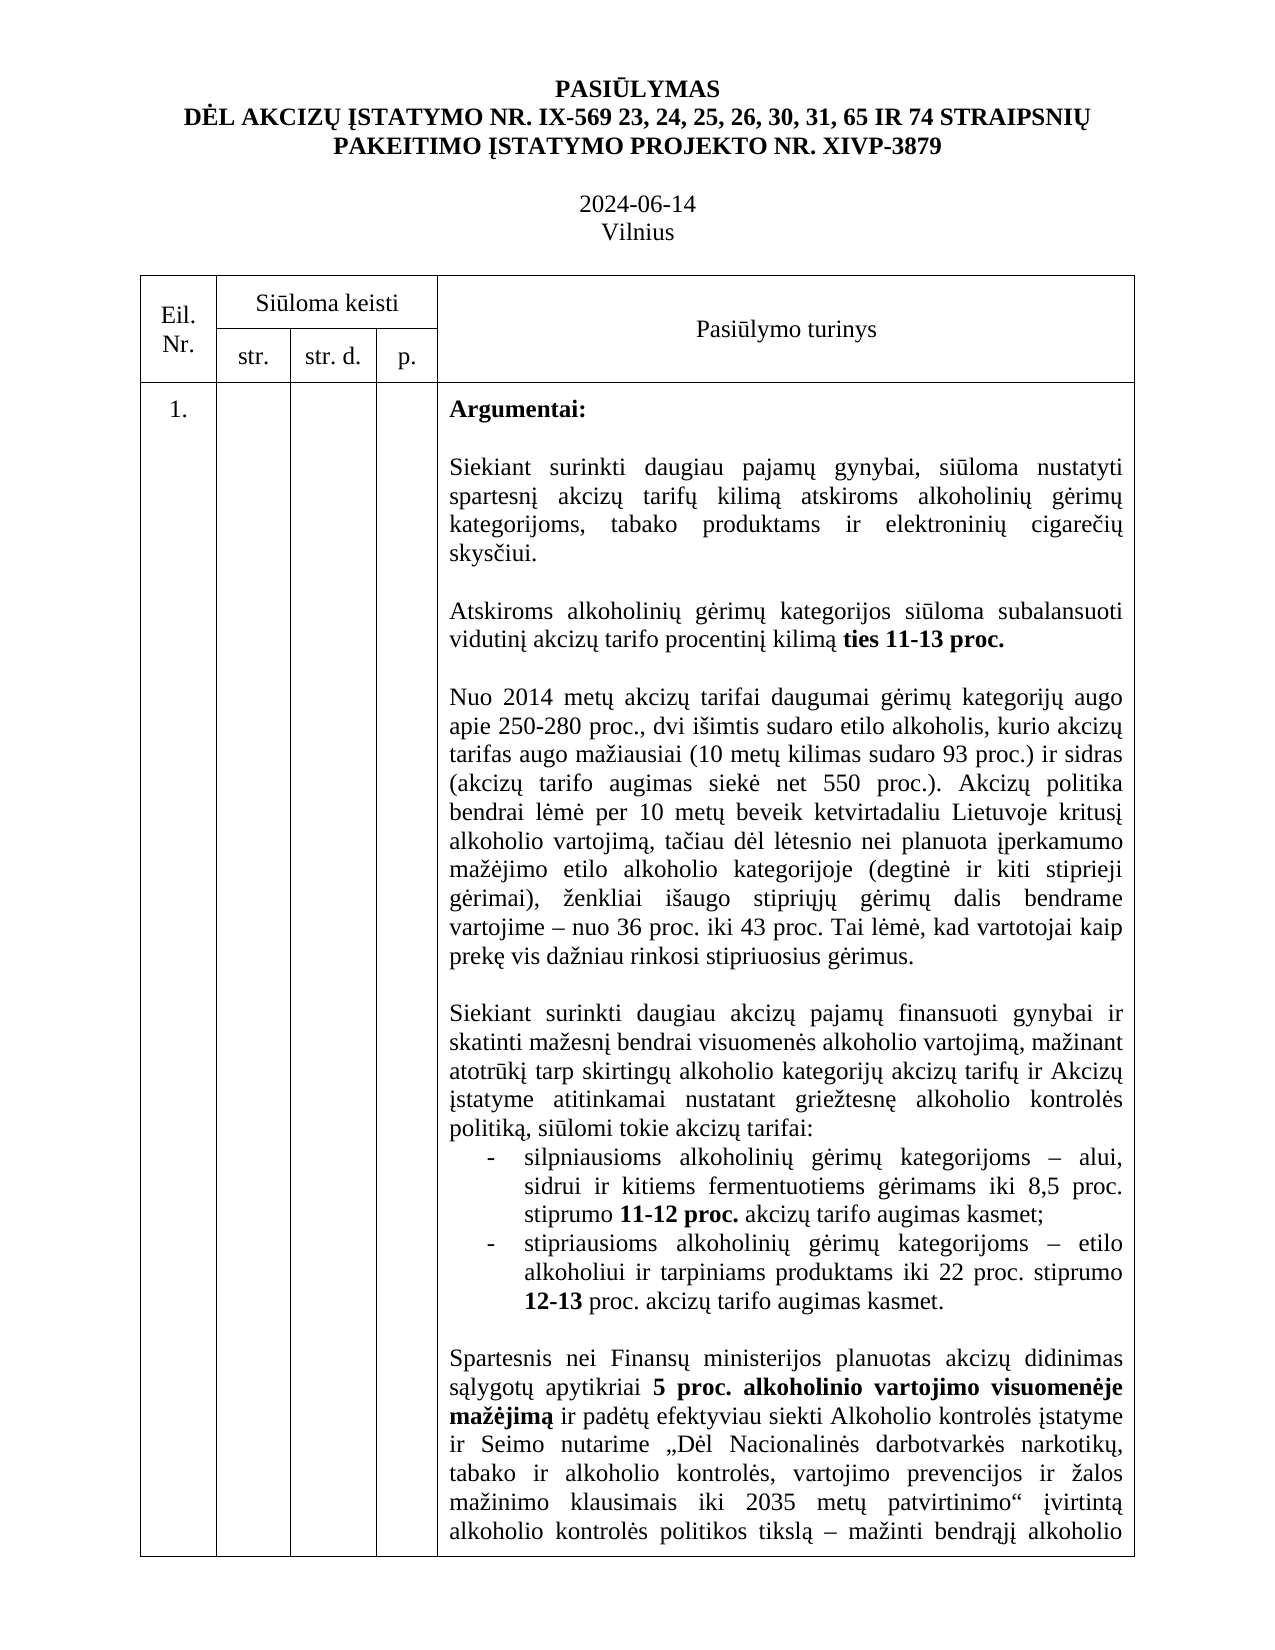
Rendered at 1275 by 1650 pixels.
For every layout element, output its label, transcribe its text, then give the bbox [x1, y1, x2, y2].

table_cell p. [377, 329, 437, 382]
table_cell 1. [141, 383, 216, 1556]
table_cell str. d. [291, 329, 376, 382]
table_header Siūloma keisti [217, 276, 437, 328]
table_cell [291, 383, 376, 1556]
text PASIŪLYMAS [150, 74, 1125, 102]
text DĖL AKCIZŲ ĮSTATYMO NR. IX-569 23, 24, 25, 26, 30, 31, 65 IR 74 STRAIPSNIŲ PAKEITIMO ĮSTATYMO PROJEKTO NR. XIVP-3879 [150, 102, 1125, 160]
text Vilnius [150, 217, 1125, 246]
table_header Pasiūlymo turinys [438, 276, 1134, 382]
text 2024-06-14 [150, 189, 1125, 217]
table_cell Argumentai: Siekiant surinkti daugiau pajamų gynybai, siūloma nustatyti spartesnį akcizų tarifų kilimą atskiroms alkoholinių gėrimų kategorijoms, tabako produktams ir elektroninių cigarečių skysčiui. Atskiroms alkoholinių gėrimų kategorijos siūloma subalansuoti vidutinį akcizų tarifo procentinį kilimą ties 11-13 proc. Nuo 2014 metų akcizų tarifai daugumai gėrimų kategorijų augo apie 250-280 proc., dvi išimtis sudaro etilo alkoholis, kurio akcizų tarifas augo mažiausiai (10 metų kilimas sudaro 93 proc.) ir sidras (akcizų tarifo augimas siekė net 550 proc.). Akcizų politika bendrai lėmė per 10 metų beveik ketvirtadaliu Lietuvoje kritusį alkoholio vartojimą, tačiau dėl lėtesnio nei planuota įperkamumo mažėjimo etilo alkoholio kategorijoje (degtinė ir kiti stiprieji gėrimai), ženkliai išaugo stipriųjų gėrimų dalis bendrame vartojime – nuo 36 proc. iki 43 proc. Tai lėmė, kad vartotojai kaip prekę vis dažniau rinkosi stipriuosius gėrimus. Siekiant surinkti daugiau akcizų pajamų finansuoti gynybai ir skatinti mažesnį bendrai visuomenės alkoholio vartojimą, mažinant atotrūkį tarp skirtingų alkoholio kategorijų akcizų tarifų ir Akcizų įstatyme atitinkamai nustatant griežtesnę alkoholio kontrolės politiką, siūlomi tokie akcizų tarifai: silpniausioms alkoholinių gėrimų kategorijoms – alui, sidrui ir kitiems fermentuotiems gėrimams iki 8,5 proc. stiprumo 11-12 proc. akcizų tarifo augimas kasmet; stipriausioms alkoholinių gėrimų kategorijoms – etilo alkoholiui ir tarpiniams produktams iki 22 proc. stiprumo 12-13 proc. akcizų tarifo augimas kasmet. Spartesnis nei Finansų ministerijos planuotas akcizų didinimas sąlygotų apytikriai 5 proc. alkoholinio vartojimo visuomenėje mažėjimą ir padėtų efektyviau siekti Alkoholio kontrolės įstatyme ir Seimo nutarime „Dėl Nacionalinės darbotvarkės narkotikų, tabako ir alkoholio kontrolės, vartojimo prevencijos ir žalos mažinimo klausimais iki 2035 metų patvirtinimo“ įvirtintą alkoholio kontrolės politikos tikslą – mažinti bendrąjį alkoholio suvartojimą, piktnaudžiavimą alkoholiu ir jo daromą visapusę žalą visuomenei. Siūlomi akcizų tarifai sąlygotų papildomas valstybės biudžeto įplaukas ir padėtų patenkinti augantį poreikį krašto gynybos finansavimui. Remiantis šiais pasiūlymais, per trejus metus valstybės biudžetą pasiektų papildomi 30 mln. EUR pajamų iš alkoholio tarifų, t. y., po 10 mln. EUR virš Finansų ministerijos suplanuoto akcizų surinkimo kasmet. Taip pat siūloma nustatyti spartesnį akcizų tarifų kilimą tabako produktams ir elektroninių cigarečių skysčiui. Vertinant kaimyninių valstybių (Latvijos, Estijos ir Lenkijos) suplanuotą tabako gaminių akcizų kilimo lygį, augantį Lietuvos poreikį gynybai bei užkardant galimybes pakaitumo efektui tarp skirtingų tabako gaminių, cigaretėms ir kaitinamojo tabako produktams siūloma nustatyti vienodą žymesnį akcizų tarifų kilimą – po 12,5 proc. kasmet. Remiantis Finansų ministerijos duomenimis, Lenkija ir Latvija cigaretėms ir kaitinamojo tabako produktams 2025-2026 metais akcizus kasmet planuoja didinti po 10 procentų, Estija – po 5 procentus kasmet. Pagal teikiamą pasiūlymą Lietuvoje cigaretėms ir kaitinamojo tabako produktams būtų nustatomas spartesnis kilimo lygis, akcizų tarifus abiem kategorijoms kasmet keliant po 12,5 proc. Pažymėtina, kad Latvija ir Estija šiuo metu jau taiko didesnius akcizų tarifus cigaretėms, kas sudaro galimybes Lietuvoje sparčiau kelti akcizų tarifą didžiausiai, cigarečių, kategorijai bei surinkti daugiau lėšų gynybai. Finansų ministerijos duomenimis, Lietuvoje 2024 m. cigaretėms taikomas 138 EUR/1000 vnt. akcizų tarifas, Latvijoje galioja 156,3 EUR/1000 vnt. tarifas, Estijoje – 169,1 EUR/1000 vnt. tarifas. Vertintina, kad spartesnis akcizų tarifų kėlimas nesudaro prielaidų augti tabako gaminių kontrabandai. Valstybei tikslingai investavus į papildomas priemones, šiuo metu sėkmingai užkardoma kontrabanda ir mažėja nelegalių cigarečių įvežimas į šalį. Birželio mėn. Valstybinė sienos apsaugos tarnyba (VSAT) paskelbė, kad 2024 m. beveik 2 kartus sumažėjo į Lietuvą patekusios cigarečių kontrabandos mastai. Teigiamus pokyčius šioje srityje lėmė dėl migrantų krizės sustiprinta sienos apsauga, fizinio barjero ir VSAT stebėjimo sistemų įdiegimas prie sienos su Baltarusija, pasienio kontrolės punktų uždarymas. Papildomo dėmesio reikalauja ypač populiarėjančių elektroninių cigarečių reguliavimo klausimas. Šalies institucijų vertinimu, elektroninių cigarečių ir jų skysčių populiarumą lemia ir jų nedidelė kaina bei didelis įperkamumas. Remiantis Finansų ministerijos skaičiavimais, akcizų dalis šio produkto kainoje yra net 10 kartų mažesnė nei cigarečių kainoje. Siekiant mažinti šio produkto įperkamumą ir patrauklumą, ypač tarp jaunimo, būtina didinti jų apmokestinimą. Pažymėtina, kad sparčiau kelti akcizų tarifą elektroninėms cigaretėms taip pat siūlo Sveikatos apsaugos ministerija, Vidaus reikalų ministerija ir Narkotikų, tabako ir alkoholio kontrolės departamentas. Dėl šių priežasčių siūloma kasmet didinti elektroninių cigarečių skysčių akcizų tarifą po 100 proc. Atitinkamai, siūloma nustatyti cigarečių ir kaitinamojo tabako produktų akcizų tarifų didinimą po 12,5% kasmet, o elektroninių cigarečių skysčio akcizų tarifui – po 100% kasmet. Spartesnis nei numatoma Finansų ministerijos parengtame projekte akcizų didinimas sąlygotų papildomas valstybės biudžeto įplaukas, kurios tikslingai galėtų būti skiriamos svarbiam gynybos finansavimo poreikiui užtikrinti. Remiantis šiais pasiūlymais 2025-2027 m. papildomai galėtų būti surinkta apytikriai 40-45 mln. EUR m. daugiau nei planuoja Finansų ministerija. Iš viso, priėmus šiuos pasiūlymus padidinti alkoholinių gėrimų ir tabako gaminių akcizų tarifus, Valstybės gynybos fondą papildytų 70-75 mln. EUR. Pasiūlymai: Pakeisti projekto 1 straipsnį ir išdėstyti taip: „1 straipsnis. 23 straipsnio pakeitimas 1. Pakeisti 23 straipsnio 1 dalį ir ją išdėstyti taip: „1. Alui taikomas 10,50 10,97 euro už 1 procentą faktinės tūrinės alkoholio koncentracijos procentais akcizų tarifas, kuris nustatomas už produkto hektolitrą.“ 2. Pakeisti 23 straipsnio 1 dalį ir ją išdėstyti taip: „1. Alui taikomas 11,65 12,74 euro už 1 procentą faktinės tūrinės alkoholio koncentracijos procentais akcizų tarifas, kuris nustatomas už produkto hektolitrą.“ 3. Pakeisti 23 straipsnio 1 dalį ir ją išdėstyti taip: „1. Alui taikomas 12,95 14,85 euro už 1 procentą faktinės tūrinės alkoholio koncentracijos procentais akcizų tarifas, kuris nustatomas už produkto hektolitrą.“ Pakeisti projekto 2 straipsnį ir išdėstyti taip: „2 straipsnis. 24 straipsnio pakeitimas Pakeisti 24 straipsnį ir jį išdėstyti taip: „24 straipsnis. Vynui iš šviežių vynuogių ir kitiems fermentuotiems gėrimams taikomi akcizų tarifai Vynui iš šviežių vynuogių ir kitiems fermentuotiems gėrimams taikomi akcizų tarifai: 1) vynui ir kitiems fermentuotiems gėrimams, kurių faktinė tūrinė etilo alkoholio koncentracija (kitų fermentuotų gėrimų atveju – gauta tik fermentuojant) procentais yra ne didesnė kaip 8,5 procento, – 122 127 eurai už produkto hektolitrą; 2) šio straipsnio 1 punkte nenurodytiems gėrimams – 254 eurai už produkto hektolitrą.“ Pakeisti projekto 3 straipsnį ir išdėstyti taip: „3 straipsnis. 24 straipsnio pakeitimas Pakeisti 24 straipsnį ir jį išdėstyti taip: „24 straipsnis. Vynui iš šviežių vynuogių ir kitiems fermentuotiems gėrimams taikomi akcizų tarifai Vynui iš šviežių vynuogių ir kitiems fermentuotiems gėrimams taikomi akcizų tarifai: 1) vynui ir kitiems fermentuotiems gėrimams, kurių faktinė tūrinė etilo alkoholio koncentracija (kitų fermentuotų gėrimų atveju – gauta tik fermentuojant) procentais yra ne didesnė kaip 8,5 procento, – 136 148 eurai už produkto hektolitrą; 2) šio straipsnio 1 punkte nenurodytiems gėrimams – 296 eurai už produkto hektolitrą.“ Pakeisti projekto 4 straipsnį ir išdėstyti taip: „4 straipsnis. 24 straipsnio pakeitimas Pakeisti 24 straipsnį ir jį išdėstyti taip: „24 straipsnis. Vynui iš šviežių vynuogių ir kitiems fermentuotiems gėrimams taikomi akcizų tarifai Vynui iš šviežių vynuogių ir kitiems fermentuotiems gėrimams taikomi akcizų tarifai: 1) vynui ir kitiems fermentuotiems gėrimams, kurių faktinė tūrinė etilo alkoholio koncentracija (kitų fermentuotų gėrimų atveju – gauta tik fermentuojant) procentais yra ne didesnė kaip 8,5 procento, – 152 173 eurai už produkto hektolitrą; 2) šio straipsnio 1 punkte nenurodytiems gėrimams – 346 eurai už produkto hektolitrą.“ Pakeisti projekto 5 straipsnį ir išdėstyti taip: „5 straipsnis. 25 straipsnio pakeitimas Pakeisti 25 straipsnį ir jį išdėstyti taip: „25 straipsnis. Tarpiniams produktams taikomi akcizų tarifai Tarpiniams produktams taikomi tokie akcizų tarifai: 1) tarpiniams produktams, kurių faktinė tūrinė alkoholio koncentracija procentais yra ne didesnė kaip 15 procentų, – 292 eurai už produkto hektolitrą; 2) tarpiniams produktams, kurių faktinė tūrinė alkoholio koncentracija procentais yra didesnė kaip 15 procentų, – 375 370 eurų už produkto hektolitrą.“ Pakeisti projekto 6 straipsnį ir išdėstyti taip: „6 straipsnis. 25 straipsnio pakeitimas Pakeisti 25 straipsnį ir jį išdėstyti taip: „25 straipsnis. Tarpiniams produktams taikomi akcizų tarifai Tarpiniams produktams taikomi tokie akcizų tarifai: 1) tarpiniams produktams, kurių faktinė tūrinė alkoholio koncentracija procentais yra ne didesnė kaip 15 procentų, – 365 eurai už produkto hektolitrą; 2) tarpiniams produktams, kurių faktinė tūrinė alkoholio koncentracija procentais yra didesnė kaip 15 procentų, – 422 411 eurų už produkto hektolitrą.“ Pakeisti projekto 7 straipsnį ir išdėstyti taip: „7 straipsnis. 25 straipsnio pakeitimas Pakeisti 25 straipsnį ir jį išdėstyti taip: „25 straipsnis. Tarpiniams produktams taikomas akcizų tarifas Tarpiniams produktams taikomas 475 457 eurų už produkto hektolitrą akcizų tarifas.“ Pakeisti projekto 8 straipsnį ir išdėstyti taip: „8 straipsnis. 26 straipsnio pakeitimas 1. Pakeisti 26 straipsnio 1 dalį ir ją išdėstyti taip: „1. Etilo alkoholiui taikomas 2 778 2 738 eurų už gryno etilo alkoholio hektolitrą akcizų tarifas.“ 2. Pakeisti 26 straipsnio 1 dalį ir ją išdėstyti taip: „1. Etilo alkoholiui taikomas 3 130 3 042 eurų už gryno etilo alkoholio hektolitrą akcizų tarifas.“ 3. Pakeisti 26 straipsnio 1 dalį ir ją išdėstyti taip: „1. Etilo alkoholiui taikomas 3 530 3 395 eurų už gryno etilo alkoholio hektolitrą akcizų tarifas.“ Pakeisti projekto 9 straipsnį ir jį išdėstyti taip: „9 straipsnis. 30 straipsnio pakeitimas 1. Pakeisti 30 straipsnio 2 dalies 1 punktą ir jį išdėstyti taip: „1) specifinis elementas – 96 92,6 euro;“. 2. Pakeisti 30 straipsnio 3 dalį ir ją išdėstyti taip: „3. Šio straipsnio 1 dalyje cigaretėms nustatytas kombinuotasis akcizų tarifas turi būti ne mažesnis kaip 155,3 149,7 euro už 1 000 cigarečių.“ 3. Pakeisti 30 straipsnio 2 dalies 1 punktą ir jį išdėstyti taip: „1) specifinis elementas – 108 100,5 euro;“. 4. Pakeisti 30 straipsnio 3 dalį ir ją išdėstyti taip: „3. Šio straipsnio 1 dalyje cigaretėms nustatytas kombinuotasis akcizų tarifas turi būti ne mažesnis kaip 174,7 162,4 euro už 1 000 cigarečių.“ 5. Pakeisti 30 straipsnio 2 dalies 1 punktą ir jį išdėstyti taip: „1) specifinis elementas – 121,5 109 eurai;“. 6. Pakeisti 30 straipsnio 3 dalį ir ją išdėstyti taip: „3. Šio straipsnio 1 dalyje cigaretėms nustatytas kombinuotasis akcizų tarifas turi būti ne mažesnis kaip 196,5 176,2 euro už 1 000 cigarečių.“ Pakeisti projekto 13 straipsnį ir išdėstyti taip: „13 straipsnis. 65 straipsnio pakeitimas Pakeisti 65 straipsnį ir jį išdėstyti taip: „65 straipsnis. Kaitinamojo tabako produktams ir elektroninių cigarečių skysčiui taikomi akcizų tarifai 1. Kaitinamojo tabako produktams taikomas 89,4 euro už 1 000 vienetų kaitinamojo tabako produktų akcizų tarifas. 2. Elektroninių cigarečių skysčiui taikomas 0,50 0,40 euro už mililitrą skysčio akcizų tarifas.“ Pakeisti projekto 14 straipsnį ir išdėstyti taip: „14 straipsnis. 65 straipsnio pakeitimas Pakeisti 65 straipsnį ir jį išdėstyti taip: „65 straipsnis. Kaitinamojo tabako produktams ir elektroninių cigarečių skysčiui taikomi akcizų tarifai 1. Kaitinamojo tabako produktams taikomas 100,6 euro už 1 000 vienetų kaitinamojo tabako produktų akcizų tarifas. 2. Elektroninių cigarečių skysčiui taikomas 1,00 0,64 euro už mililitrą skysčio akcizų tarifas.“ Pakeisti projekto 15 straipsnį ir išdėstyti taip: „15 straipsnis. 65 straipsnio pakeitimas Pakeisti 65 straipsnį ir jį išdėstyti taip: „65 straipsnis. Kaitinamojo tabako produktams ir elektroninių cigarečių skysčiui taikomi akcizų tarifai 1. Kaitinamojo tabako produktams taikomas 113,2 euro už 1 000 vienetų kaitinamojo tabako produktų akcizų tarifas. 2. Elektroninių cigarečių skysčiui taikomas 2,00 1,03 euro už mililitrą skysčio akcizų tarifas.“ [438, 383, 1134, 1556]
table_cell str. [217, 329, 290, 382]
table_cell [217, 383, 290, 1556]
table_header Eil. Nr. [141, 276, 216, 382]
table_cell [377, 383, 437, 1556]
